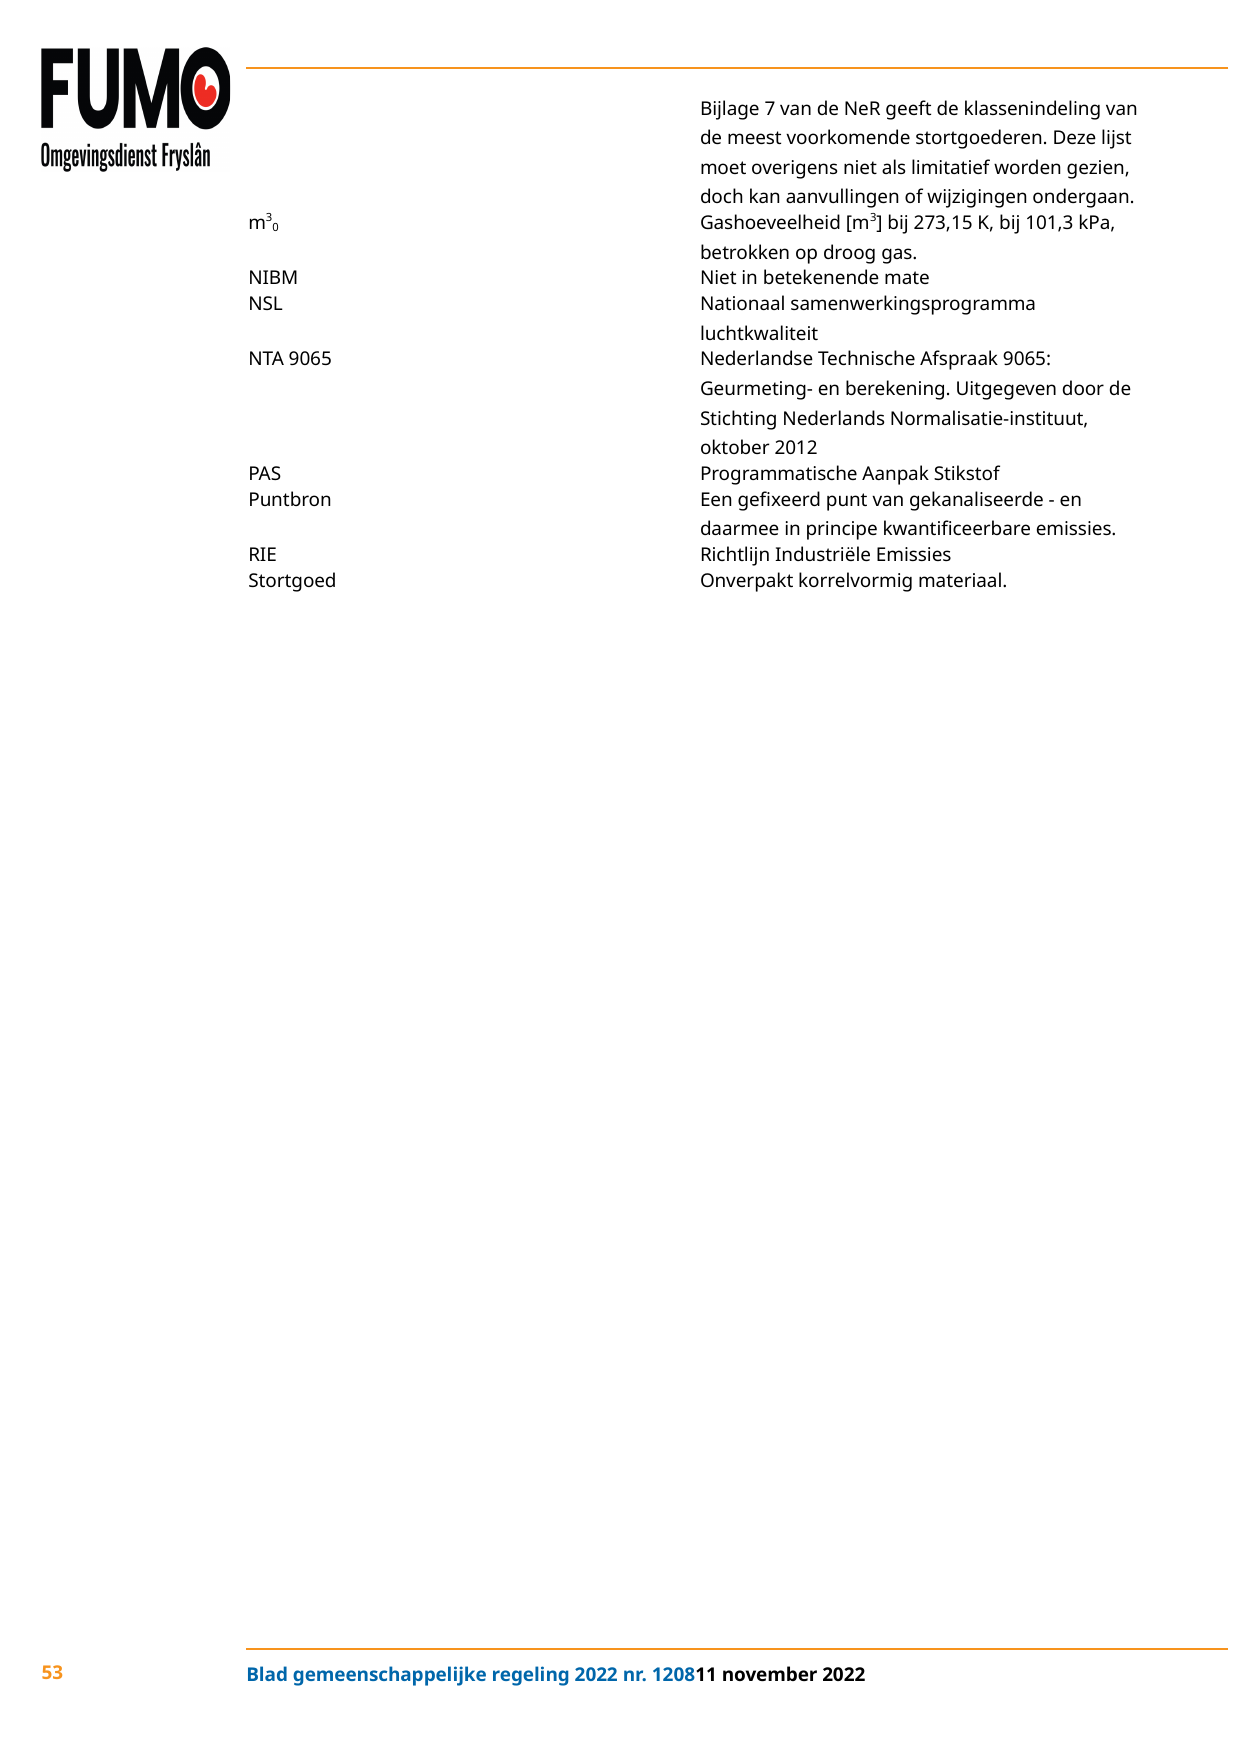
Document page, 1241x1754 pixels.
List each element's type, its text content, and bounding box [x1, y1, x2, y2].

table_cell Programmatische Aanpak Stikstof [700, 460, 1152, 486]
picture [41, 47, 231, 172]
table_cell NSL [248, 290, 700, 346]
table_cell Stortgoed [248, 567, 700, 593]
table_cell Nationaal samenwerkingsprogramma luchtkwaliteit [700, 290, 1152, 346]
table_cell Gashoeveelheid [m3] bij 273,15 K, bij 101,3 kPa, betrokken op droog gas. [700, 209, 1152, 264]
table_cell NIBM [248, 265, 700, 290]
table_cell Puntbron [248, 486, 700, 541]
table_cell NTA 9065 [248, 346, 700, 460]
table_cell Bijlage 7 van de NeR geeft de klassenindeling van de meest voorkomende stortgoederen. Deze lijst moet overigens niet als limitatief worden gezien, doch kan aanvullingen of wijzigingen ondergaan. [700, 95, 1152, 209]
table_cell m30 [248, 209, 700, 264]
table_cell Nederlandse Technische Afspraak 9065: Geurmeting- en berekening. Uitgegeven door de Stichting Nederlands Normalisatie-instituut, oktober 2012 [700, 346, 1152, 460]
table_cell [248, 95, 700, 209]
table_cell RIE [248, 541, 700, 567]
table_cell PAS [248, 460, 700, 486]
table_cell Een gefixeerd punt van gekanaliseerde - en daarmee in principe kwantificeerbare emissies. [700, 486, 1152, 541]
table_cell Onverpakt korrelvormig materiaal. [700, 567, 1152, 593]
table_cell Niet in betekenende mate [700, 265, 1152, 290]
table_cell Richtlijn Industriële Emissies [700, 541, 1152, 567]
